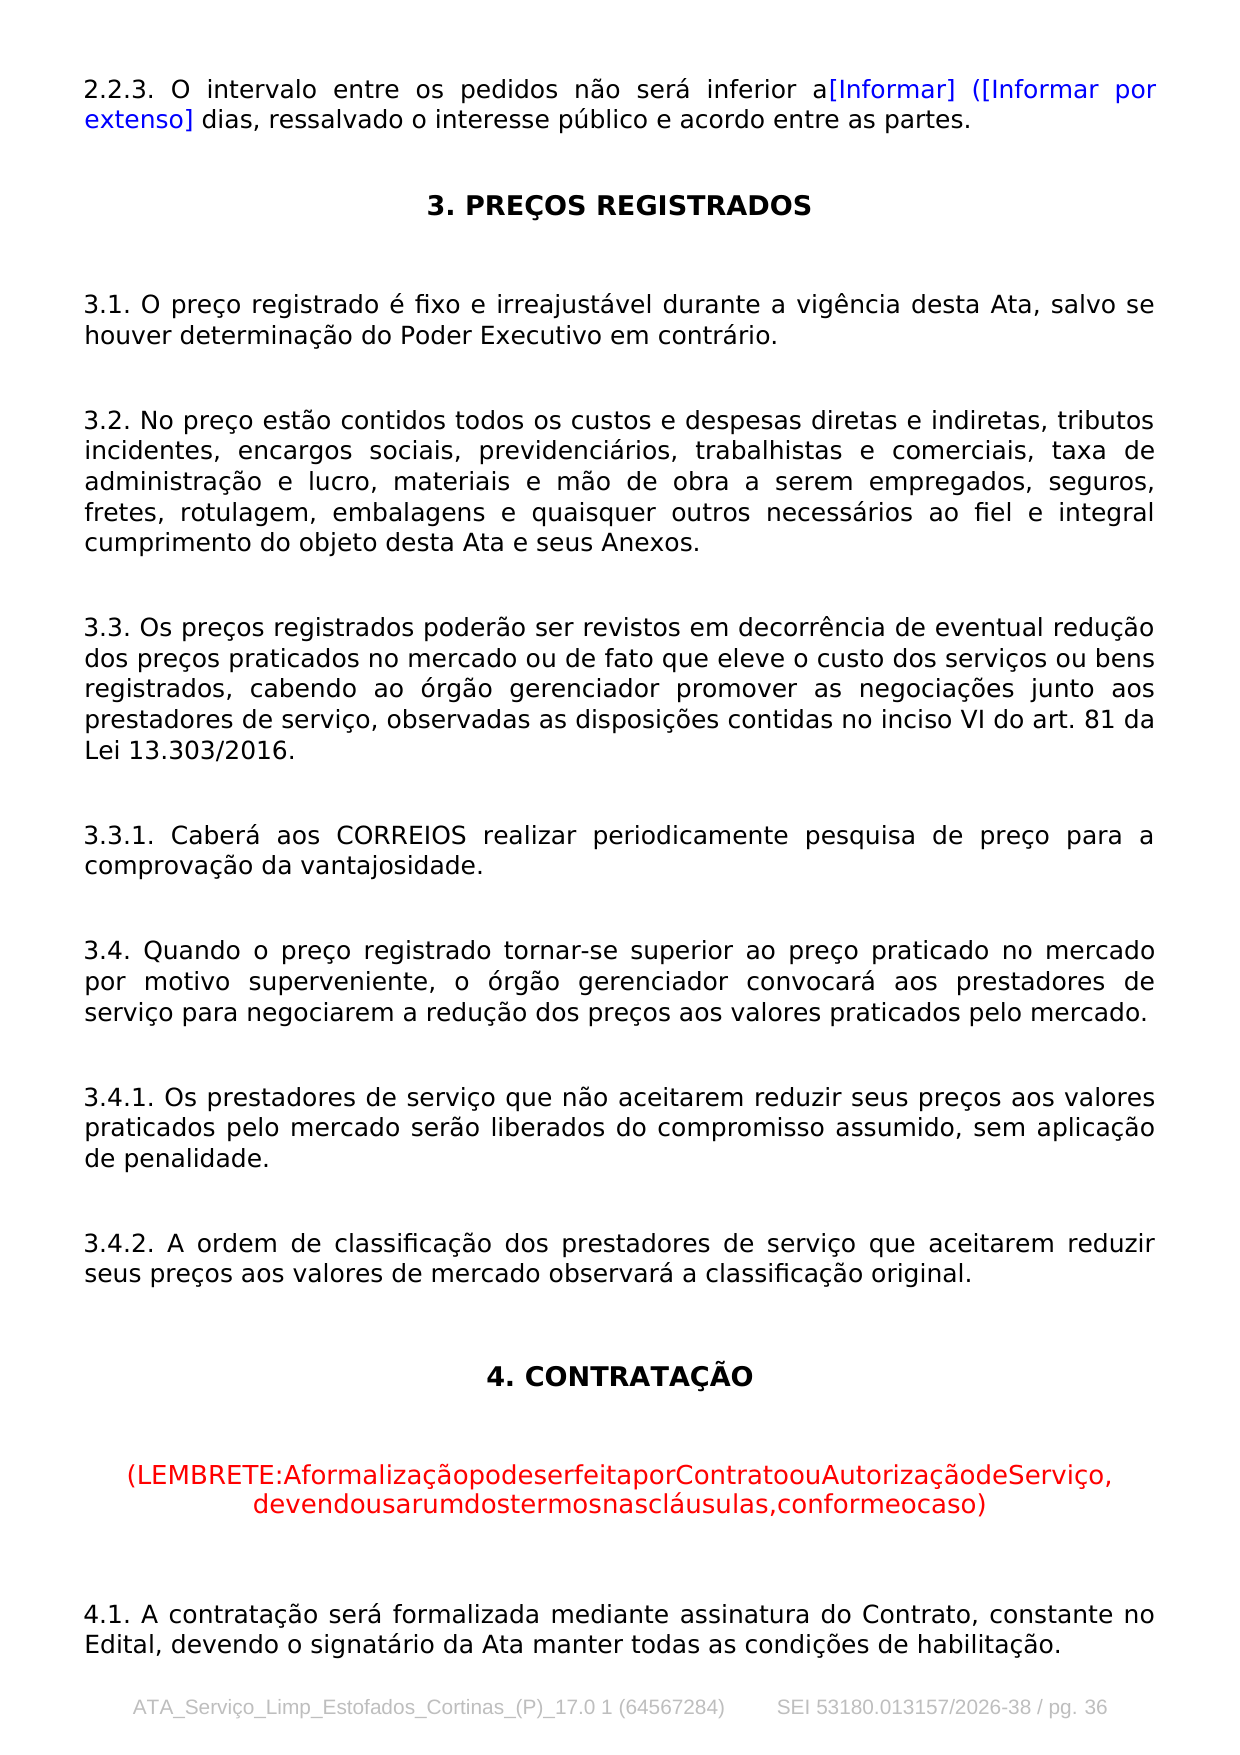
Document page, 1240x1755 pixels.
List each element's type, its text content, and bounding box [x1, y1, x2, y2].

text 3.4. Quando o preço registrado tornar-se superior ao preço praticado no mercado por motivo superveniente, o órgão gerenciador convocará aos prestadores de serviço para negociarem a redução dos preços aos valores praticados pelo mercado. [83, 936, 1156, 1027]
text 2.2.3. O intervalo entre os pedidos não será inferior a[Informar] ([Informar por extenso] dias, ressalvado o interesse público e acordo entre as partes. [83, 75, 1156, 135]
text 3.4.1. Os prestadores de serviço que não aceitarem reduzir seus preços aos valores praticados pelo mercado serão liberados do compromisso assumido, sem aplicação de penalidade. [83, 1083, 1156, 1173]
subtitle 4. CONTRATAÇÃO [76, 1361, 1164, 1392]
text (LEMBRETE:AformalizaçãopodeserfeitaporContratoouAutorizaçãodeServiço, devendousarumdostermosnascláusulas,conformeocaso) [74, 1460, 1165, 1520]
text 3.2. No preço estão contidos todos os custos e despesas diretas e indiretas, tributos incidentes, encargos sociais, previdenciários, trabalhistas e comerciais, taxa de administração e lucro, materiais e mão de obra a serem empregados, seguros, fretes, rotulagem, embalagens e quaisquer outros necessários ao fiel e integral cumprimento do objeto desta Ata e seus Anexos. [83, 406, 1156, 557]
text 3.3.1. Caberá aos CORREIOS realizar periodicamente pesquisa de preço para a comprovação da vantajosidade. [83, 821, 1156, 881]
subtitle 3. PREÇOS REGISTRADOS [76, 191, 1163, 222]
text 3.4.2. A ordem de classificação dos prestadores de serviço que aceitarem reduzir seus preços aos valores de mercado observará a classificação original. [83, 1229, 1156, 1289]
text 3.1. O preço registrado é fixo e irreajustável durante a vigência desta Ata, salvo se houver determinação do Poder Executivo em contrário. [83, 290, 1156, 350]
text 4.1. A contratação será formalizada mediante assinatura do Contrato, constante no Edital, devendo o signatário da Ata manter todas as condições de habilitação. [83, 1600, 1156, 1660]
text 3.3. Os preços registrados poderão ser revistos em decorrência de eventual redução dos preços praticados no mercado ou de fato que eleve o custo dos serviços ou bens registrados, cabendo ao órgão gerenciador promover as negociações junto aos prestadores de serviço, observadas as disposições contidas no inciso VI do art. 81 da Lei 13.303/2016. [83, 613, 1156, 765]
